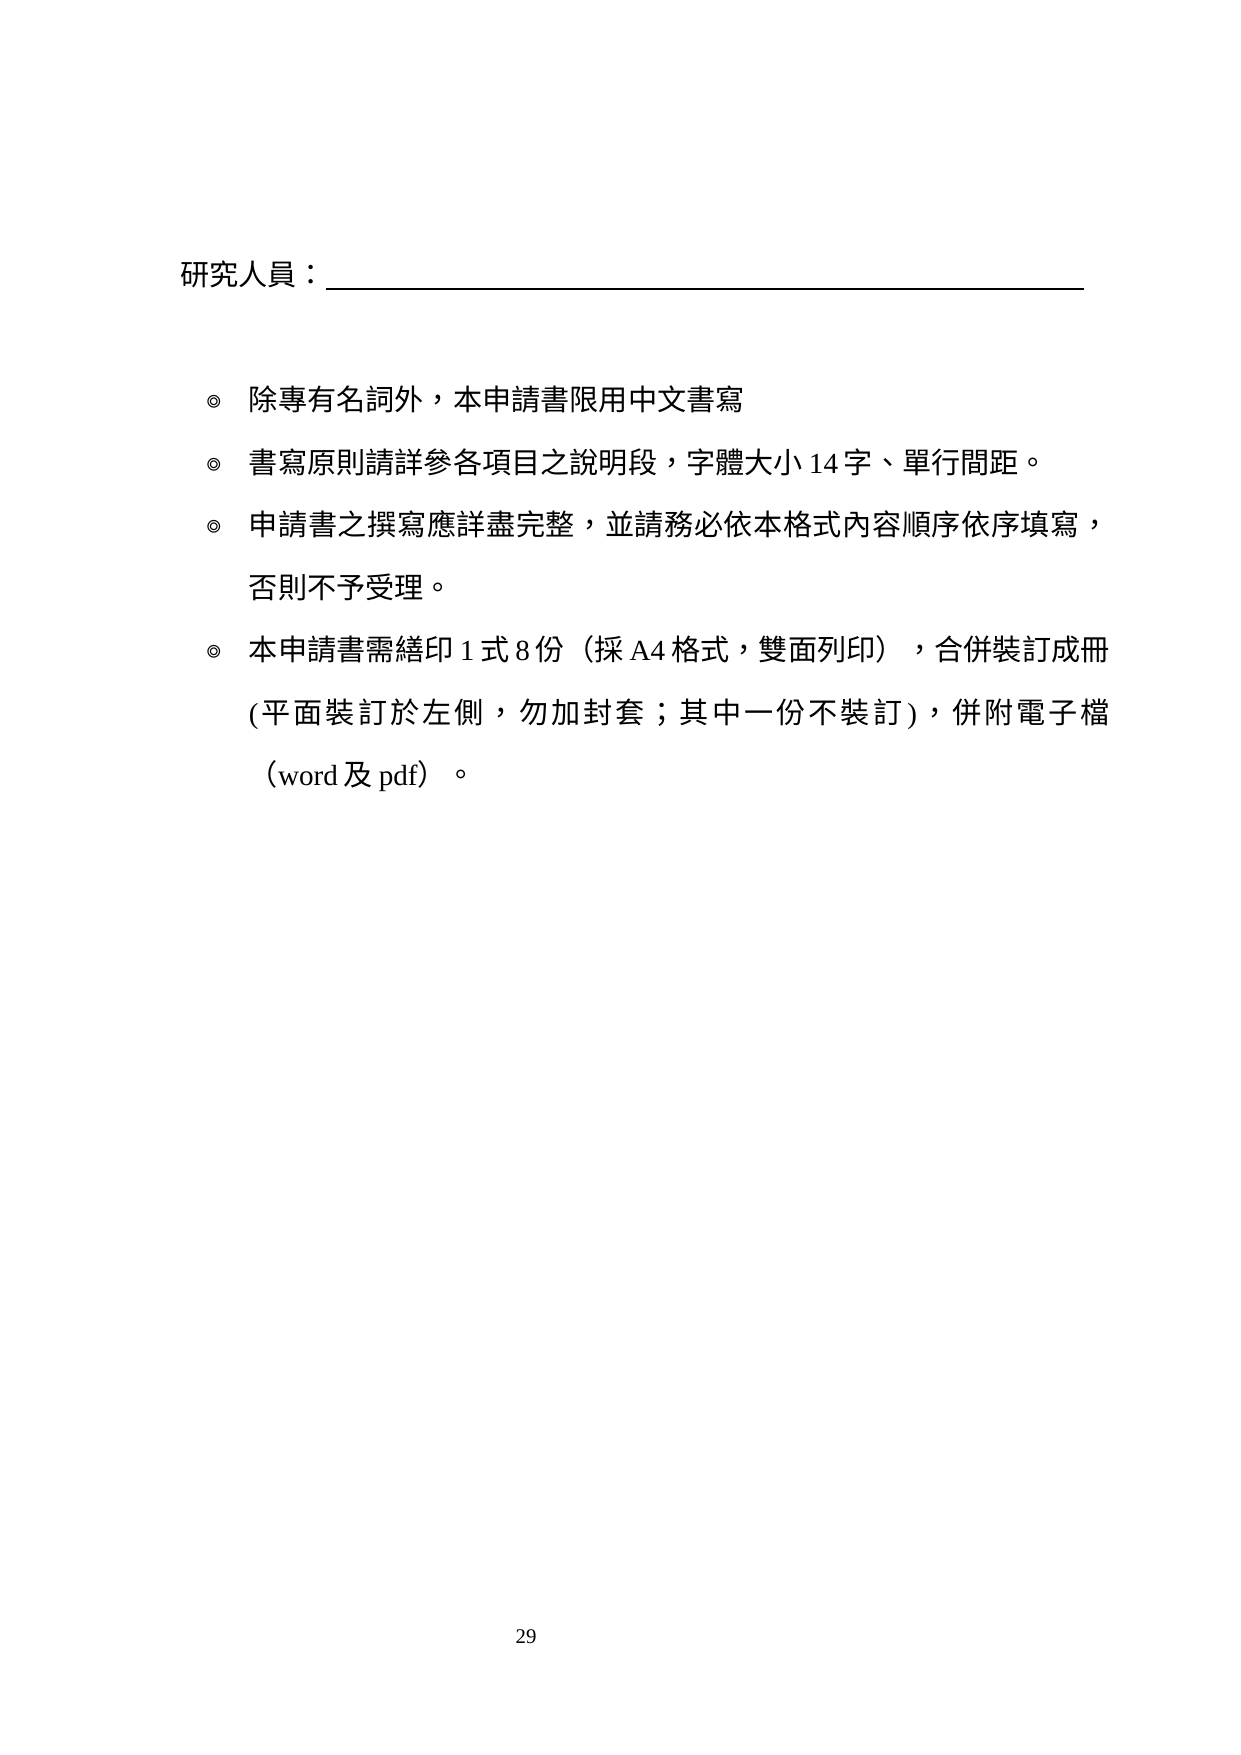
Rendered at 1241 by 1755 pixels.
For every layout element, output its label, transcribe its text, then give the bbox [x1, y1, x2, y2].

list 除專有名詞外，本申請書限用中文書寫 [205, 356, 1110, 419]
list 申請書之撰寫應詳盡完整，並請務必依本格式內容順序依序填寫，否則不予受理。 [205, 481, 1110, 606]
list 書寫原則請詳參各項目之說明段，字體大小14字、單行間距。 [205, 419, 1110, 481]
text 研究人員： [180, 231, 1110, 294]
list 本申請書需繕印1式8份（採A4格式，雙面列印），合併裝訂成冊(平面裝訂於左側，勿加封套；其中一份不裝訂)，併附電子檔（word及pdf）。 [205, 606, 1110, 794]
